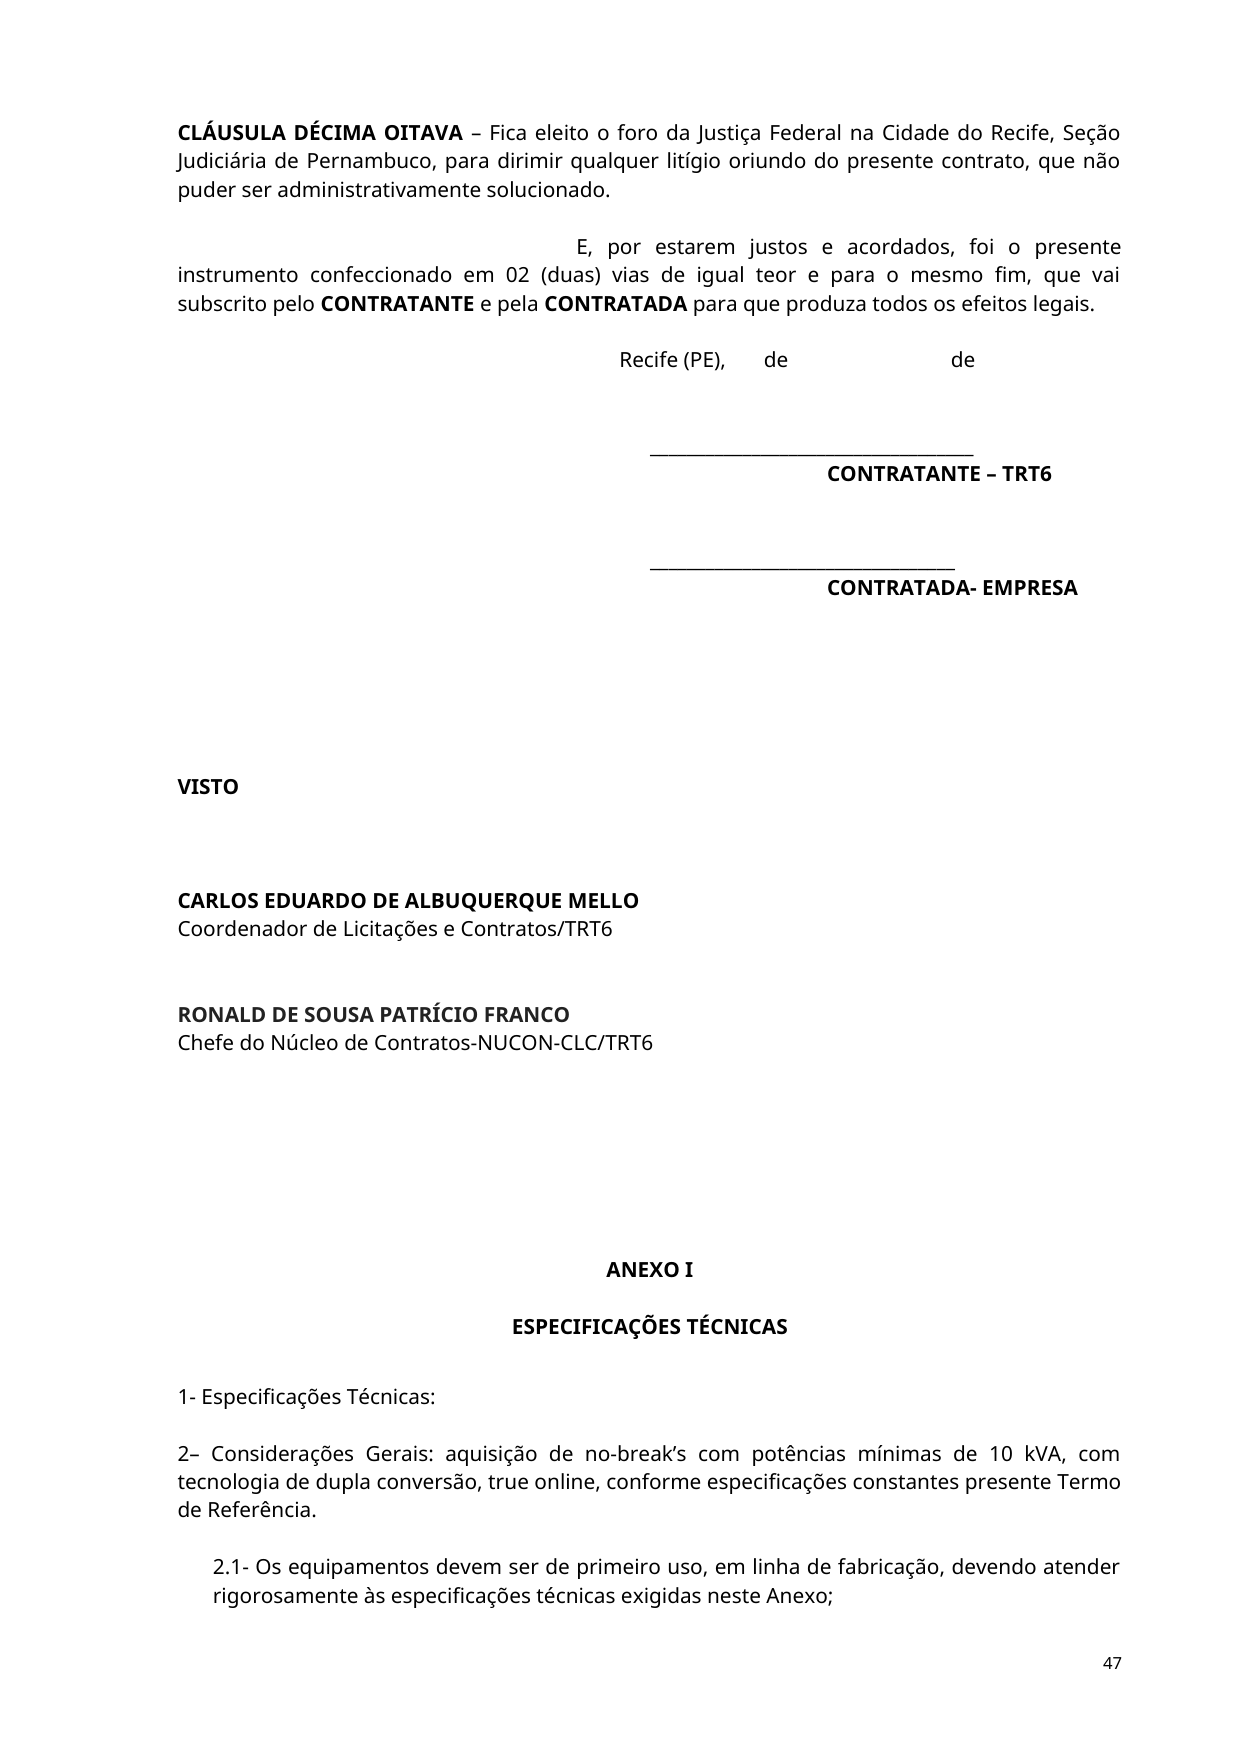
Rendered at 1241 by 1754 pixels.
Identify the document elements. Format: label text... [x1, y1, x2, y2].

text CLÁUSULA DÉCIMA OITAVA – Fica eleito o foro da Justiça Federal na Cidade do Recife, Seção Judiciária de Pernambuco, para dirimir qualquer litígio oriundo do presente contrato, que não puder ser administrativamente solucionado. [177, 118, 1122, 203]
text RONALD DE SOUSA PATRÍCIO FRANCO [177, 1000, 1122, 1028]
text ___________________________________ [177, 431, 1122, 459]
text 2.1- Os equipamentos devem ser de primeiro uso, em linha de fabricação, devendo atender rigorosamente às especificações técnicas exigidas neste Anexo; [213, 1552, 1122, 1609]
text ESPECIFICAÇÕES TÉCNICAS [177, 1312, 1122, 1341]
text Chefe do Núcleo de Contratos-NUCON-CLC/TRT6 [177, 1028, 1122, 1057]
text 2– Considerações Gerais: aquisição de no-break’s com potências mínimas de 10 kVA, com tecnologia de dupla conversão, true online, conforme especificações constantes presente Termo de Referência. [177, 1439, 1122, 1524]
text CONTRATANTE – TRT6 [177, 459, 1122, 488]
text 1- Especificações Técnicas: [177, 1382, 1122, 1410]
text Coordenador de Licitações e Contratos/TRT6 [177, 914, 1122, 943]
text ANEXO I [177, 1256, 1122, 1284]
text CONTRATADA- EMPRESA [177, 573, 1122, 602]
text _________________________________ [177, 545, 1122, 573]
text VISTO [177, 772, 1122, 801]
text E, por estarem justos e acordados, foi o presente instrumento confeccionado em 02 (duas) vias de igual teor e para o mesmo fim, que vai subscrito pelo CONTRATANTE e pela CONTRATADA para que produza todos os efeitos legais. [177, 232, 1122, 317]
text Recife (PE), de de [398, 346, 1122, 374]
text CARLOS EDUARDO DE ALBUQUERQUE MELLO [177, 886, 1004, 914]
